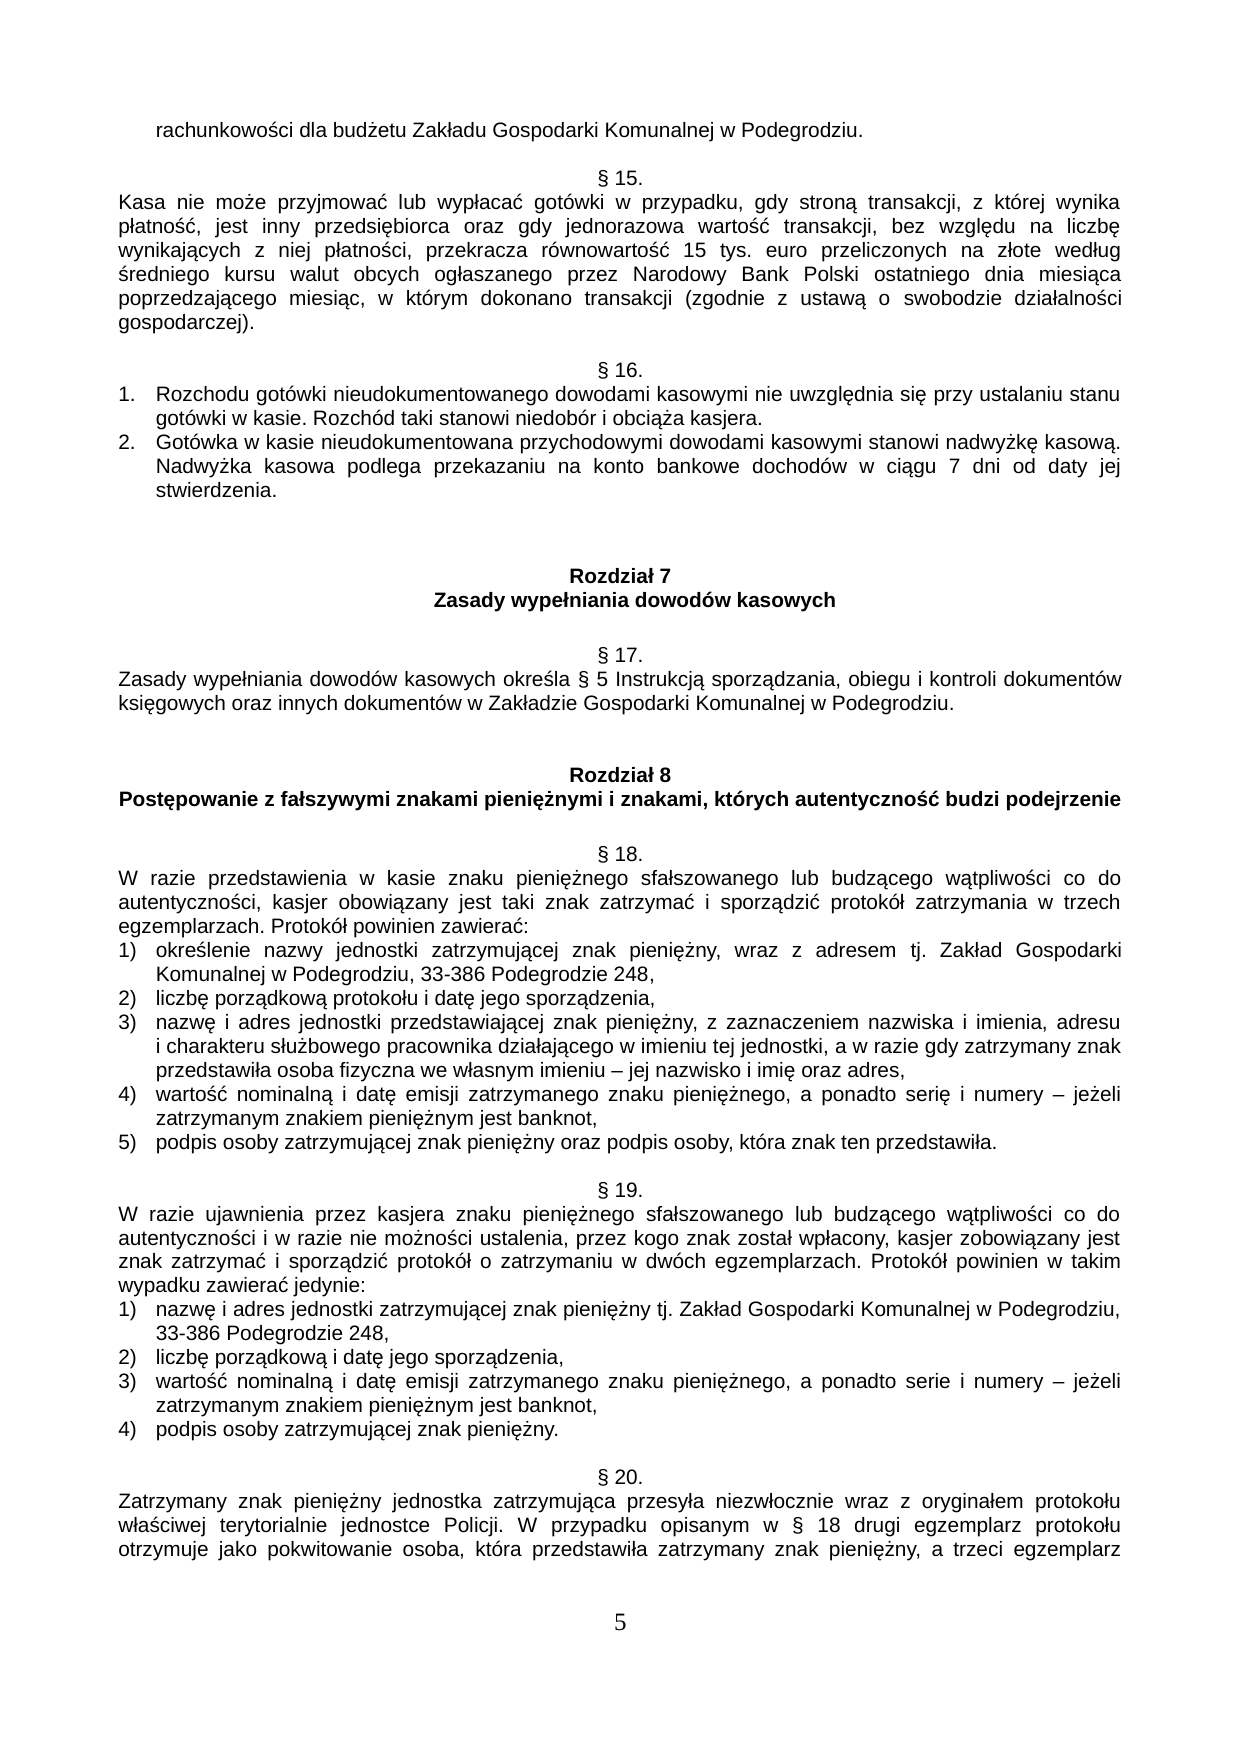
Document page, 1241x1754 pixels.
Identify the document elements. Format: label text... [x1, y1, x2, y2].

text § 19. [118, 1177, 1122, 1201]
text Zasady wypełniania dowodów kasowych [118, 588, 1122, 612]
text Zatrzymany znak pieniężny jednostka zatrzymująca przesyła niezwłocznie wraz z oryginałem protokołu właściwej terytorialnie jednostce Policji. W przypadku opisanym w § 18 drugi egzemplarz protokołu otrzymuje jako pokwitowanie osoba, która przedstawiła zatrzymany znak pieniężny, a trzeci egzemplarz [118, 1489, 1122, 1561]
list wartość nominalną i datę emisji zatrzymanego znaku pieniężnego, a ponadto serię i numery – jeżeli zatrzymanym znakiem pieniężnym jest banknot, [118, 1082, 1122, 1129]
text § 17. [118, 643, 1122, 667]
list określenie nazwy jednostki zatrzymującej znak pieniężny, wraz z adresem tj. Zakład Gospodarki Komunalnej w Podegrodziu, 33-386 Podegrodzie 248, [118, 938, 1122, 986]
text Kasa nie może przyjmować lub wypłacać gotówki w przypadku, gdy stroną transakcji, z której wynika płatność, jest inny przedsiębiorca oraz gdy jednorazowa wartość transakcji, bez względu na liczbę wynikających z niej płatności, przekracza równowartość 15 tys. euro przeliczonych na złote według średniego kursu walut obcych ogłaszanego przez Narodowy Bank Polski ostatniego dnia miesiąca poprzedzającego miesiąc, w którym dokonano transakcji (zgodnie z ustawą o swobodzie działalności gospodarczej). [118, 190, 1122, 334]
list liczbę porządkową i datę jego sporządzenia, [118, 1345, 1122, 1369]
text § 18. [118, 842, 1122, 866]
text Postępowanie z fałszywymi znakami pieniężnymi i znakami, których autentyczność budzi podejrzenie [118, 787, 1122, 811]
text Zasady wypełniania dowodów kasowych określa § 5 Instrukcją sporządzania, obiegu i kontroli dokumentów księgowych oraz innych dokumentów w Zakładzie Gospodarki Komunalnej w Podegrodziu. [118, 667, 1122, 715]
list Rozchodu gotówki nieudokumentowanego dowodami kasowymi nie uwzględnia się przy ustalaniu stanu gotówki w kasie. Rozchód taki stanowi niedobór i obciąża kasjera. [118, 382, 1122, 429]
text § 16. [118, 358, 1122, 382]
list rachunkowości dla budżetu Zakładu Gospodarki Komunalnej w Podegrodziu. [118, 118, 1122, 142]
list podpis osoby zatrzymującej znak pieniężny oraz podpis osoby, która znak ten przedstawiła. [118, 1129, 1122, 1153]
text Rozdział 7 [118, 564, 1122, 588]
list nazwę i adres jednostki przedstawiającej znak pieniężny, z zaznaczeniem nazwiska i imienia, adresu i charakteru służbowego pracownika działającego w imieniu tej jednostki, a w razie gdy zatrzymany znak przedstawiła osoba fizyczna we własnym imieniu – jej nazwisko i imię oraz adres, [118, 1010, 1122, 1082]
list wartość nominalną i datę emisji zatrzymanego znaku pieniężnego, a ponadto serie i numery – jeżeli zatrzymanym znakiem pieniężnym jest banknot, [118, 1369, 1122, 1417]
list liczbę porządkową protokołu i datę jego sporządzenia, [118, 986, 1122, 1010]
list Gotówka w kasie nieudokumentowana przychodowymi dowodami kasowymi stanowi nadwyżkę kasową. Nadwyżka kasowa podlega przekazaniu na konto bankowe dochodów w ciągu 7 dni od daty jej stwierdzenia. [118, 429, 1122, 501]
text Rozdział 8 [118, 763, 1122, 787]
text § 15. [118, 166, 1122, 190]
list nazwę i adres jednostki zatrzymującej znak pieniężny tj. Zakład Gospodarki Komunalnej w Podegrodziu, 33-386 Podegrodzie 248, [118, 1297, 1122, 1345]
text W razie przedstawienia w kasie znaku pieniężnego sfałszowanego lub budzącego wątpliwości co do autentyczności, kasjer obowiązany jest taki znak zatrzymać i sporządzić protokół zatrzymania w trzech egzemplarzach. Protokół powinien zawierać: [118, 866, 1122, 938]
list podpis osoby zatrzymującej znak pieniężny. [118, 1417, 1122, 1441]
text W razie ujawnienia przez kasjera znaku pieniężnego sfałszowanego lub budzącego wątpliwości co do autentyczności i w razie nie możności ustalenia, przez kogo znak został wpłacony, kasjer zobowiązany jest znak zatrzymać i sporządzić protokół o zatrzymaniu w dwóch egzemplarzach. Protokół powinien w takim wypadku zawierać jedynie: [118, 1201, 1122, 1297]
text § 20. [118, 1465, 1122, 1489]
